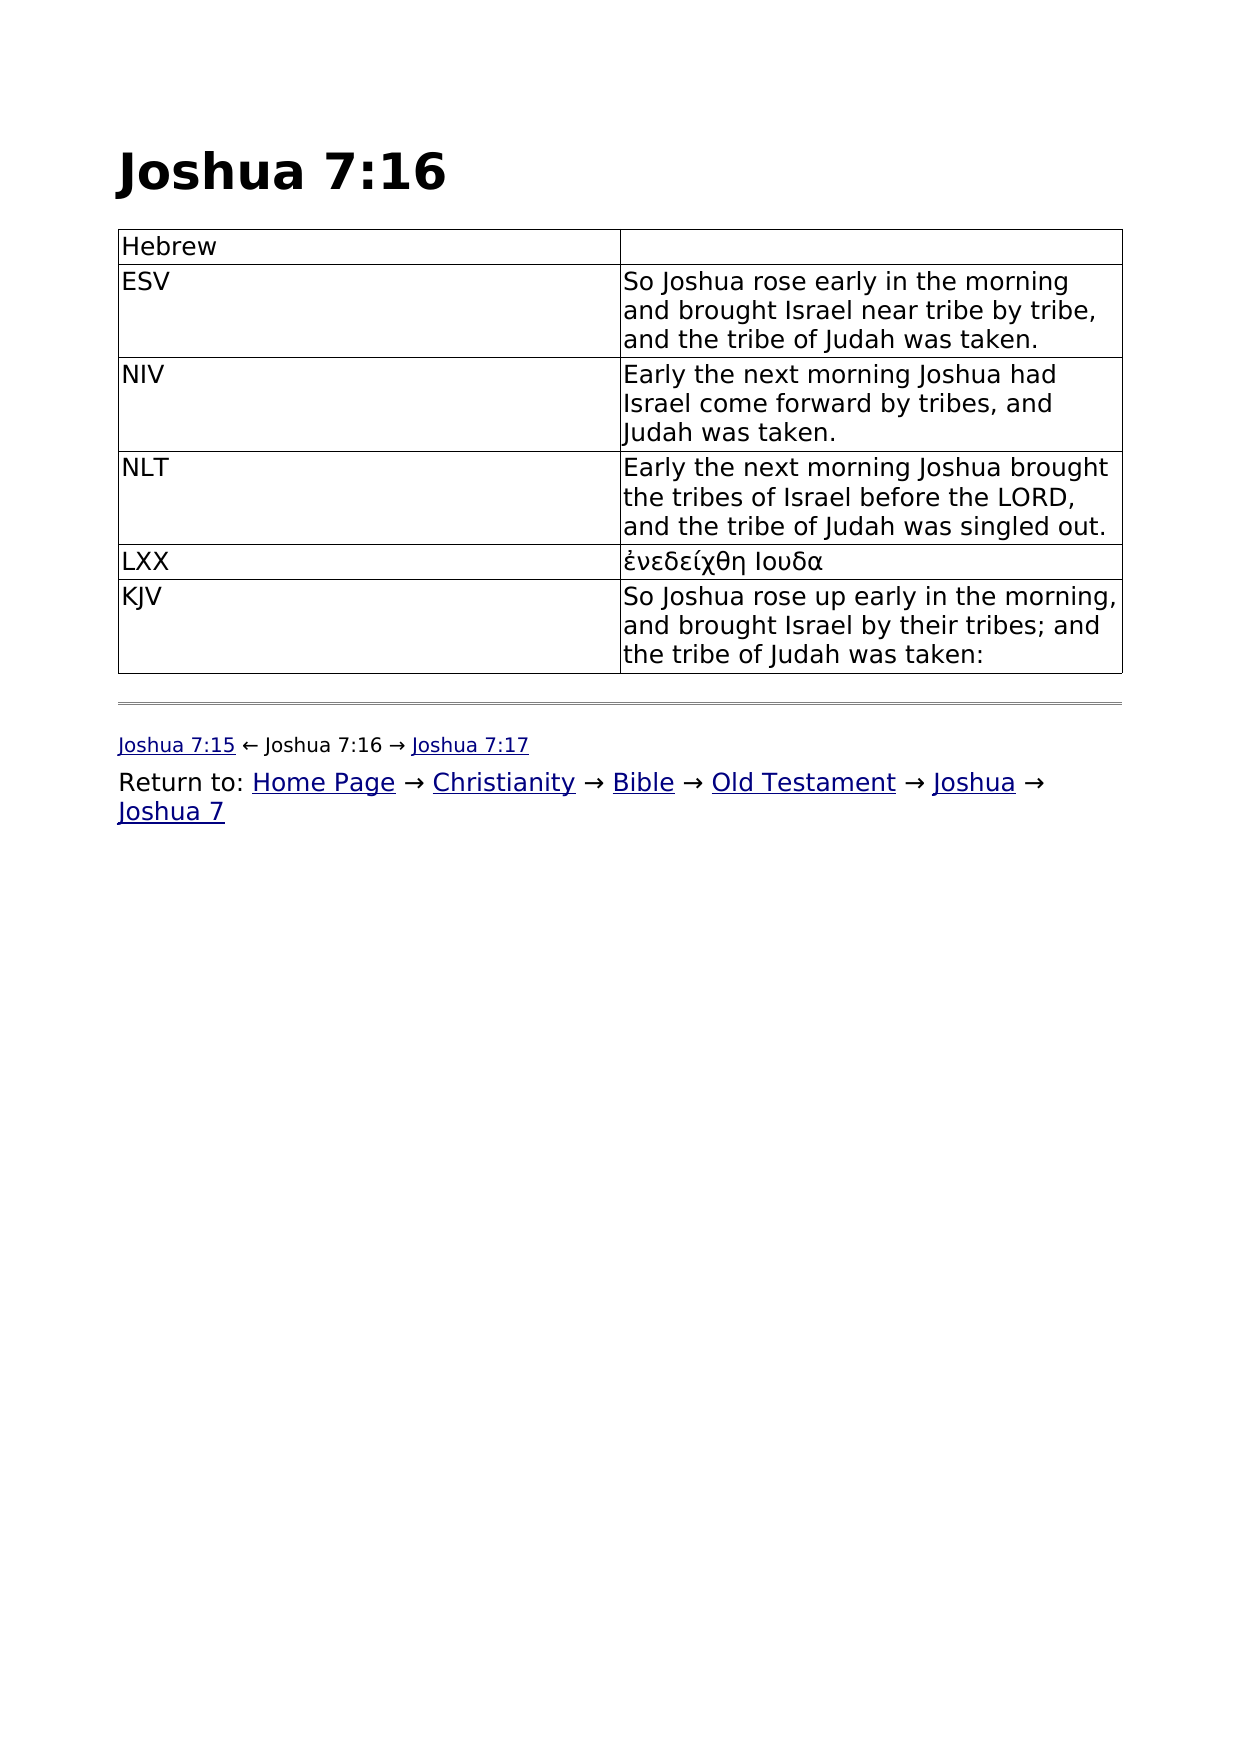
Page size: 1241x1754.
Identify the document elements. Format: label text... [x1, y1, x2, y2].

table_cell NIV [119, 358, 620, 451]
table_cell KJV [119, 580, 620, 673]
table_cell So Joshua rose up early in the morning, and brought Israel by their tribes; and the tribe of Judah was taken: [621, 580, 1122, 673]
table_cell Early the next morning Joshua brought the tribes of Israel before the LORD, and the tribe of Judah was singled out. [621, 452, 1122, 544]
table_header [621, 230, 1122, 264]
table_cell So Joshua rose early in the morning and brought Israel near tribe by tribe, and the tribe of Judah was taken. [621, 265, 1122, 357]
text Return to: Home Page → Christianity → Bible → Old Testament → Joshua → Joshua 7 [118, 768, 1122, 826]
table_header Hebrew [119, 230, 620, 264]
table_cell Early the next morning Joshua had Israel come forward by tribes, and Judah was taken. [621, 358, 1122, 451]
subtitle Joshua 7:16 [118, 143, 1122, 201]
table_cell LXX [119, 545, 620, 579]
table_cell ἐνεδείχθη Ιουδα [621, 545, 1122, 579]
text Joshua 7:15 ← Joshua 7:16 → Joshua 7:17 [118, 734, 1122, 768]
table_cell NLT [119, 452, 620, 544]
table_cell ESV [119, 265, 620, 357]
